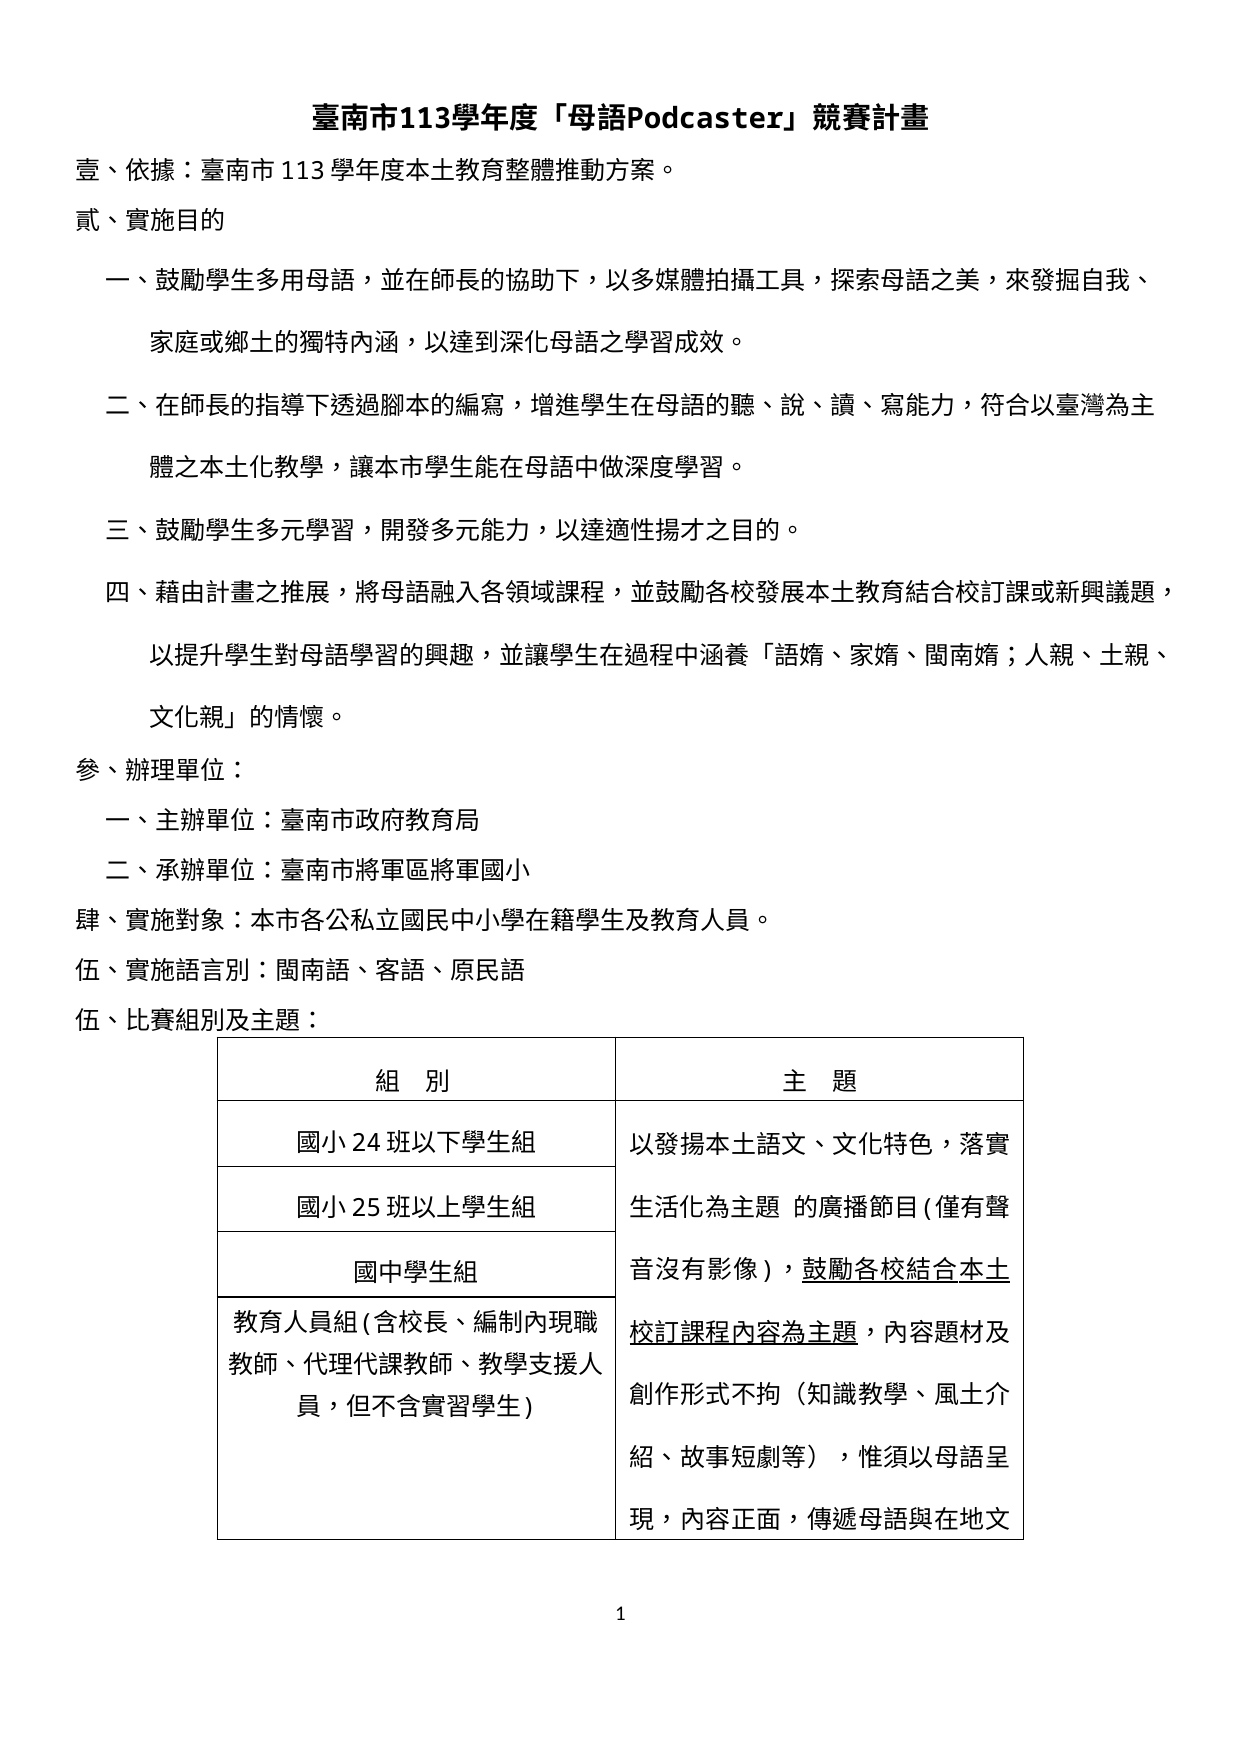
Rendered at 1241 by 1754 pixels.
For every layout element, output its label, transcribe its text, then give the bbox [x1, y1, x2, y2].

table_cell 教育人員組(含校長、編制內現職教師、代理代課教師、教學支援人員，但不含實習學生) [218, 1298, 615, 1539]
table_cell 國小24班以下學生組 [218, 1101, 615, 1166]
text 二、在師長的指導下透過腳本的編寫，增進學生在母語的聽、說、讀、寫能力，符合以臺灣為主體之本土化教學，讓本市學生能在母語中做深度學習。 [75, 362, 1165, 487]
text 伍、實施語言別：閩南語、客語、原民語 [75, 937, 1165, 987]
text 三、鼓勵學生多元學習，開發多元能力，以達適性揚才之目的。 [75, 487, 1165, 549]
table_header 組 別 [218, 1038, 615, 1100]
text 貳、實施目的 [75, 187, 1165, 237]
text 壹、依據：臺南市113學年度本土教育整體推動方案。 [75, 137, 1165, 187]
table_cell 以發揚本土語文、文化特色，落實生活化為主題 的廣播節目(僅有聲音沒有影像)，鼓勵各校結合本土校訂課程內容為主題，內容題材及創作形式不拘（知識教學、風土介紹、故事短劇等），惟須以母語呈現，內容正面，傳遞母語與在地文化特色為主。 [616, 1101, 1023, 1539]
text 參、辦理單位： [75, 737, 1165, 787]
text 二、承辦單位：臺南市將軍區將軍國小 [75, 837, 1165, 887]
text 一、主辦單位：臺南市政府教育局 [75, 787, 1165, 837]
text 臺南市113學年度「母語Podcaster」競賽計畫 [75, 94, 1165, 137]
table_cell 國中學生組 [218, 1232, 615, 1296]
table_cell 國小25班以上學生組 [218, 1167, 615, 1231]
text 肆、實施對象：本市各公私立國民中小學在籍學生及教育人員。 [75, 887, 1165, 937]
text 伍、比賽組別及主題： [75, 987, 1165, 1037]
table_header 主 題 [616, 1038, 1023, 1100]
text 一、鼓勵學生多用母語，並在師長的協助下，以多媒體拍攝工具，探索母語之美，來發掘自我、家庭或鄉土的獨特內涵，以達到深化母語之學習成效。 [75, 237, 1165, 362]
text 四、藉由計畫之推展，將母語融入各領域課程，並鼓勵各校發展本土教育結合校訂課或新興議題，以提升學生對母語學習的興趣，並讓學生在過程中涵養「語媠、家媠、閩南媠；人親、土親、文化親」的情懷。 [75, 549, 1165, 737]
